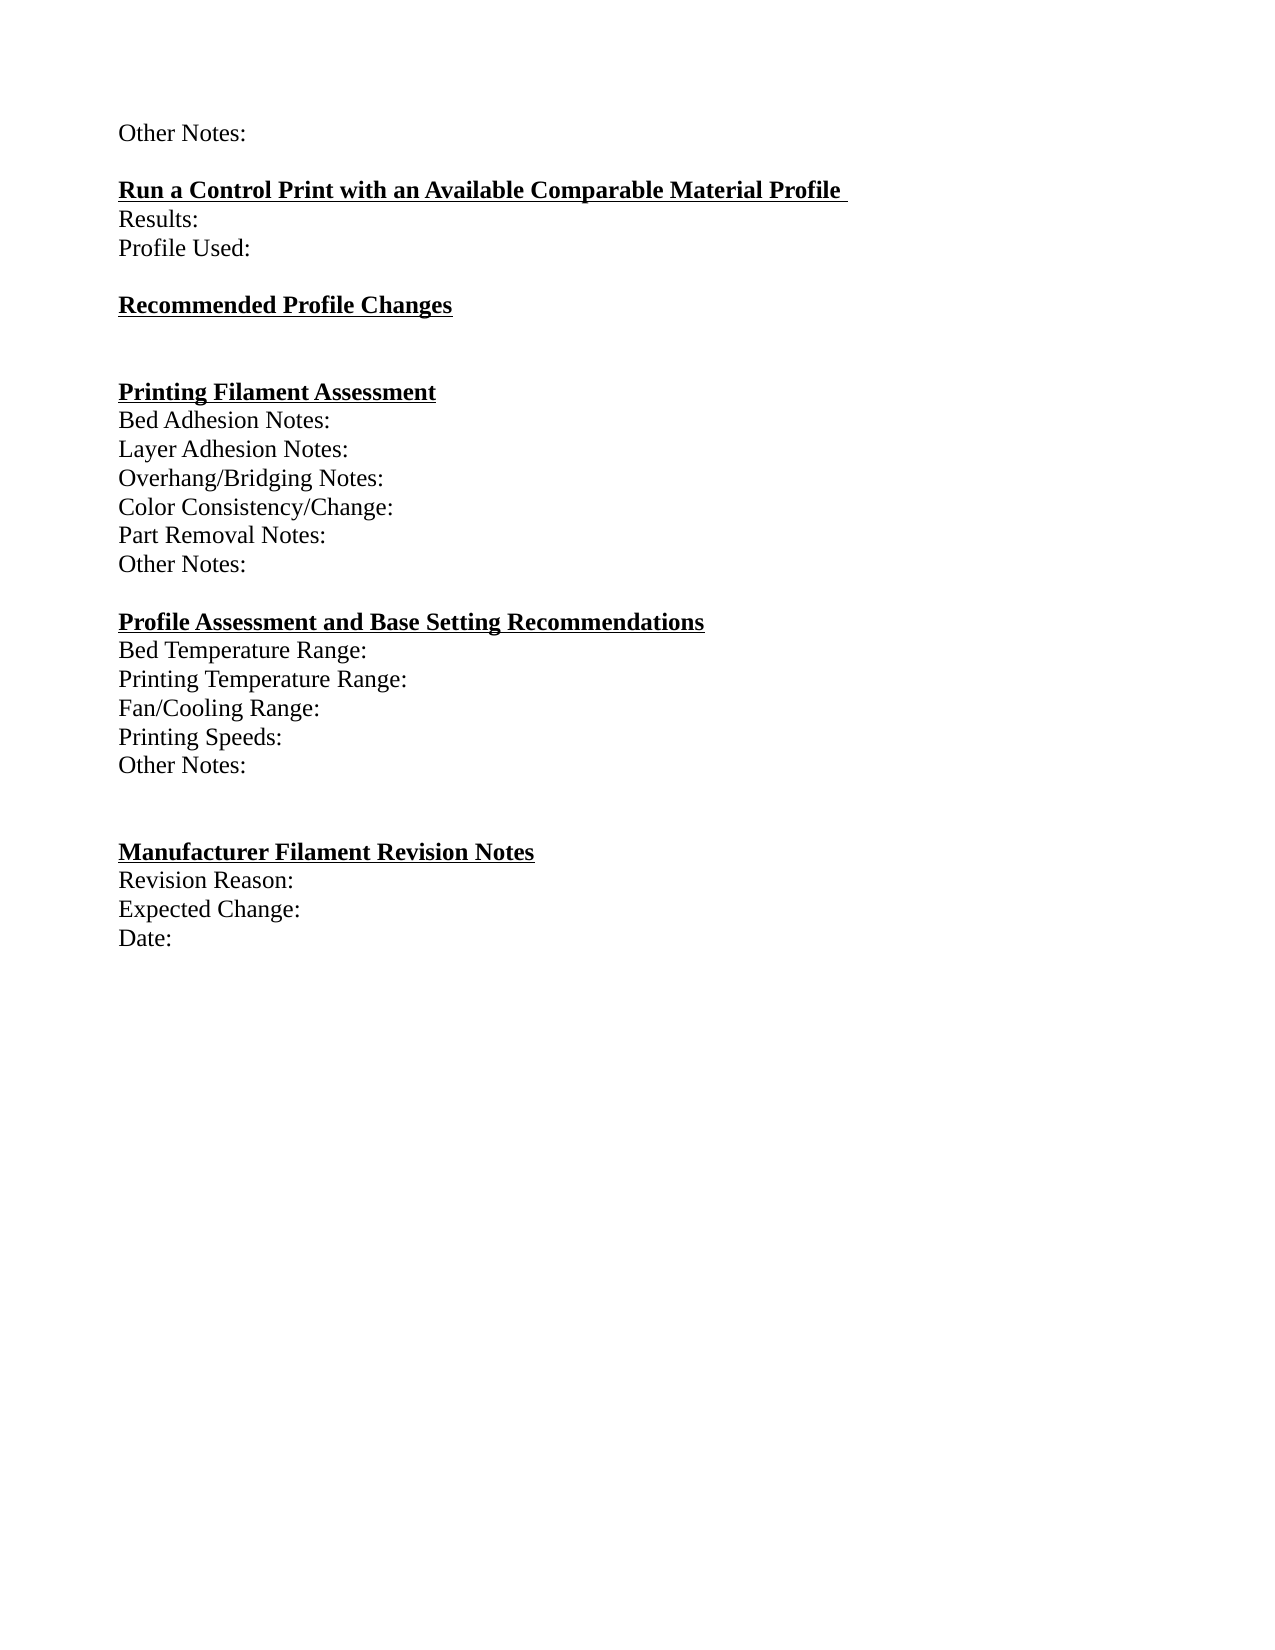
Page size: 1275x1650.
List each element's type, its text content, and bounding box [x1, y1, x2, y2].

text Expected Change: [118, 894, 1157, 923]
text Layer Adhesion Notes: [118, 434, 1157, 463]
text Bed Temperature Range: [118, 636, 1157, 664]
text Other Notes: [118, 751, 1157, 779]
text Part Removal Notes: [118, 521, 1157, 549]
text Results: [118, 204, 1157, 233]
text Color Consistency/Change: [118, 492, 1157, 521]
text Other Notes: [118, 118, 1157, 147]
text Profile Used: [118, 233, 1157, 262]
text Fan/Cooling Range: [118, 693, 1157, 722]
text Recommended Profile Changes [118, 291, 1157, 319]
text Overhang/Bridging Notes: [118, 463, 1157, 492]
text Revision Reason: [118, 866, 1157, 894]
text Printing Speeds: [118, 722, 1157, 751]
text Date: [118, 923, 1157, 952]
text Profile Assessment and Base Setting Recommendations [118, 607, 1157, 636]
text Run a Control Print with an Available Comparable Material Profile [118, 176, 1157, 204]
text Other Notes: [118, 549, 1157, 578]
text Printing Filament Assessment [118, 377, 1157, 406]
text Manufacturer Filament Revision Notes [118, 837, 1157, 866]
text Printing Temperature Range: [118, 664, 1157, 693]
text Bed Adhesion Notes: [118, 406, 1157, 434]
